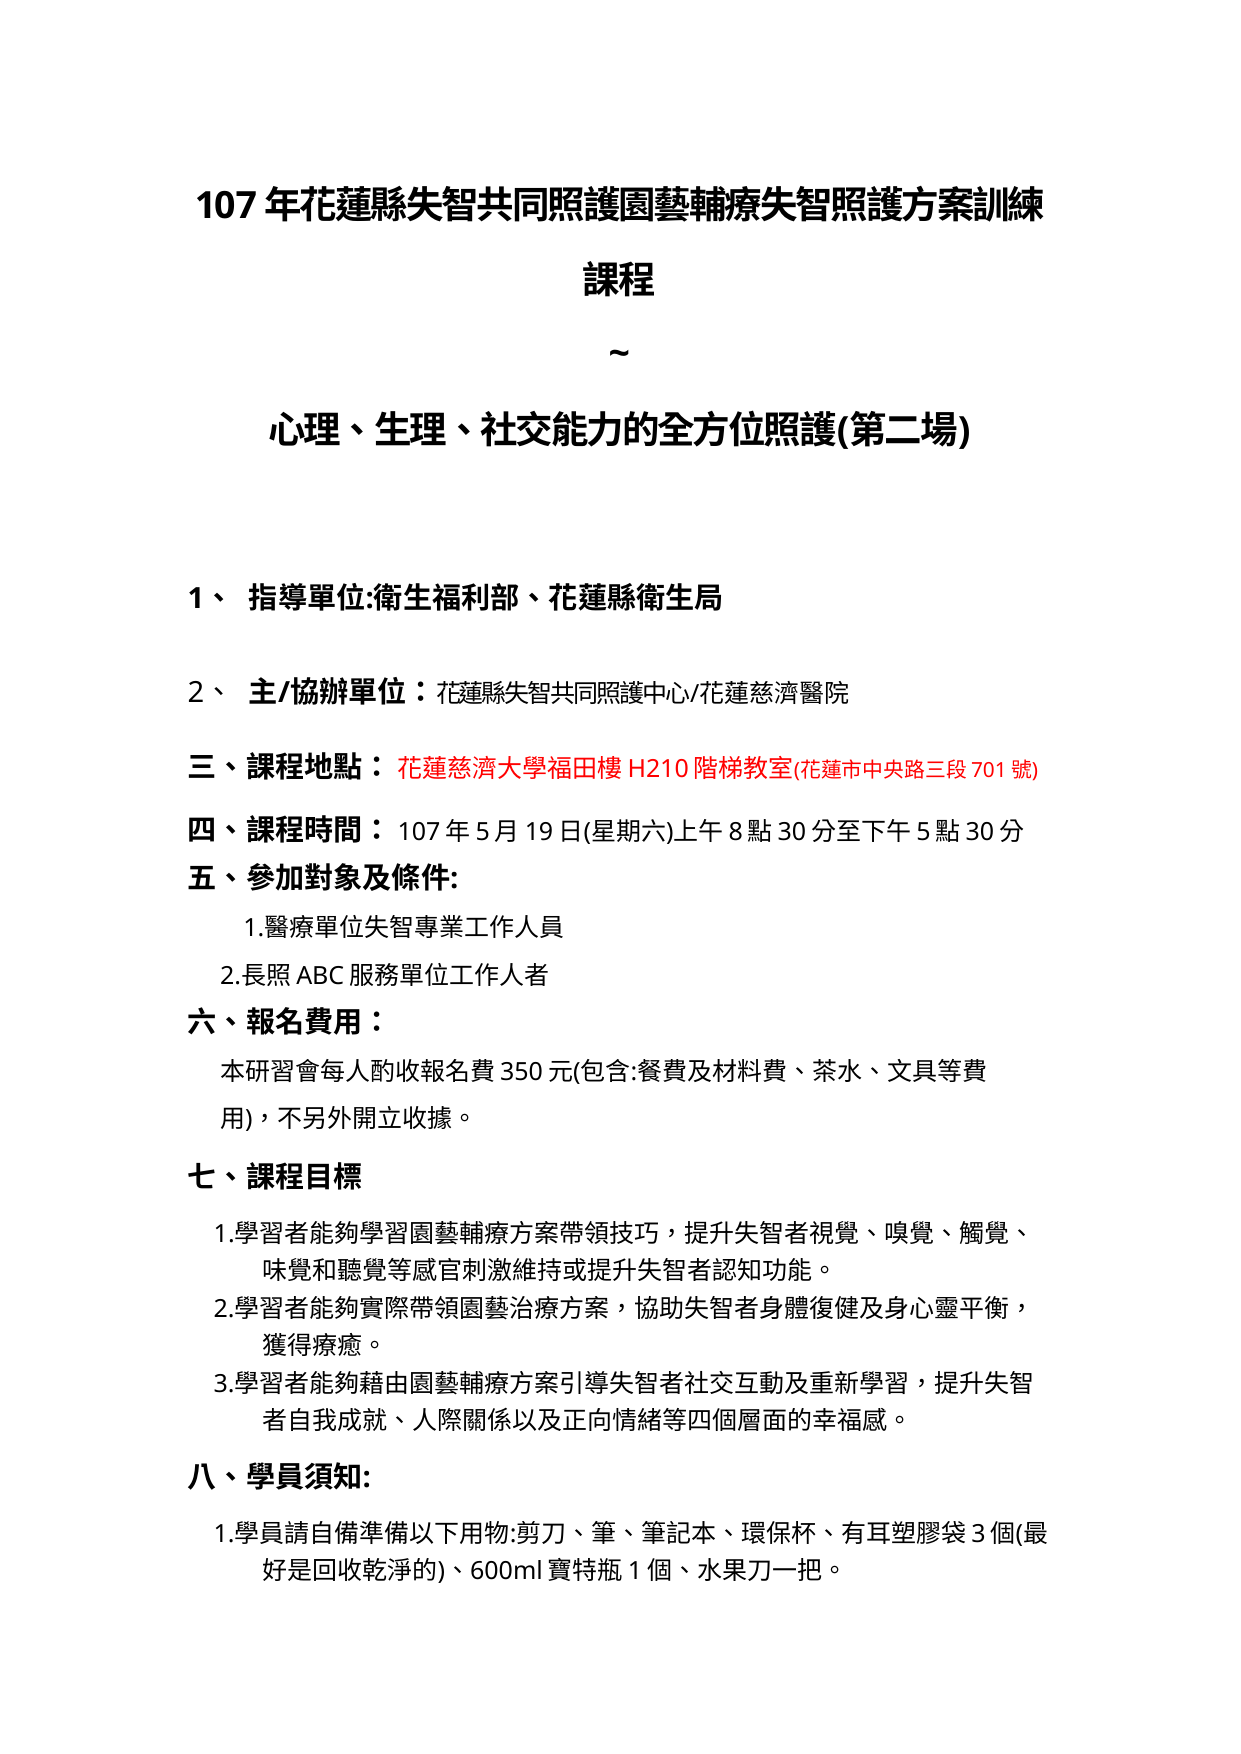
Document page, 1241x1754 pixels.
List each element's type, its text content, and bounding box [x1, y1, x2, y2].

text 2.長照ABC服務單位工作人者 [187, 946, 1053, 994]
text 3.學習者能夠藉由園藝輔療方案引導失智者社交互動及重新學習，提升失智 [187, 1362, 1053, 1400]
text 心理、生理、社交能力的全方位照護(第二場) [187, 389, 1053, 464]
text 八、學員須知: [187, 1437, 1053, 1512]
list 主/協辦單位：花蓮縣失智共同照護中心/花蓮慈濟醫院 [187, 652, 1053, 727]
text 三、課程地點： 花蓮慈濟大學福田樓H210階梯教室(花蓮市中央路三段701號) [187, 727, 1053, 802]
text 味覺和聽覺等感官刺激維持或提升失智者認知功能。 [187, 1250, 1053, 1287]
text 2.學習者能夠實際帶領園藝治療方案，協助失智者身體復健及身心靈平衡， [187, 1287, 1053, 1325]
text 七、課程目標 [187, 1137, 1053, 1212]
text 好是回收乾淨的)、600ml寶特瓶1個、水果刀一把。 [262, 1550, 1053, 1587]
text 1.學習者能夠學習園藝輔療方案帶領技巧，提升失智者視覺、嗅覺、觸覺、 [187, 1212, 1053, 1250]
text 1.醫療單位失智專業工作人員 [187, 898, 1053, 946]
text 者自我成就、人際關係以及正向情緒等四個層面的幸福感。 [187, 1400, 1053, 1437]
text 四、課程時間： 107年5月19日(星期六)上午8點30分至下午5點30分 [187, 802, 1053, 850]
text 107年花蓮縣失智共同照護園藝輔療失智照護方案訓練課程 [187, 164, 1053, 314]
text 1.學員請自備準備以下用物:剪刀、筆、筆記本、環保杯、有耳塑膠袋3個(最 [187, 1512, 1053, 1550]
text 六、報名費用： [187, 994, 1053, 1042]
text 本研習會每人酌收報名費350元(包含:餐費及材料費、茶水、文具等費 [187, 1042, 1053, 1089]
text 五、參加對象及條件: [187, 850, 1053, 898]
list 指導單位:衛生福利部、花蓮縣衛生局 [187, 558, 1053, 633]
text ~ [187, 314, 1053, 389]
text 用)，不另外開立收據。 [187, 1089, 1053, 1137]
text 獲得療癒。 [187, 1325, 1053, 1362]
